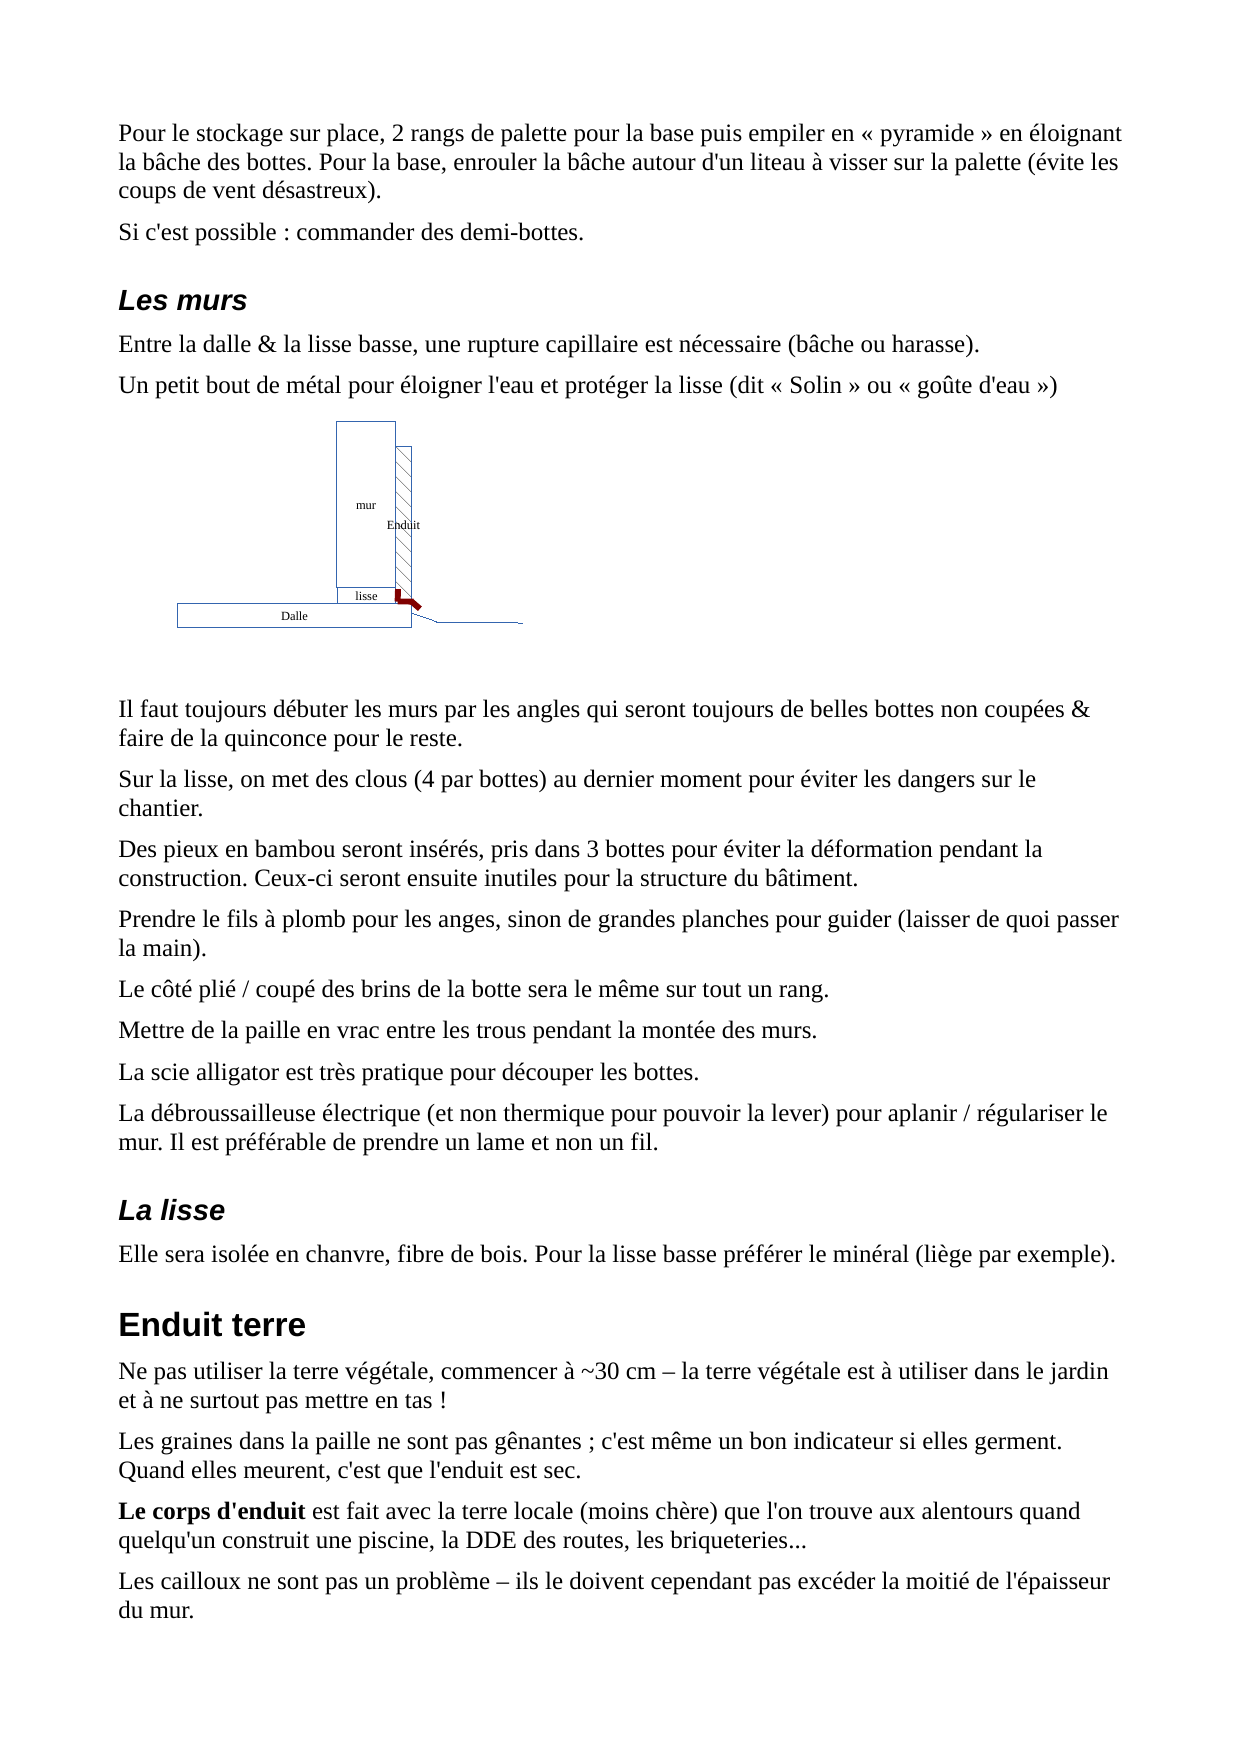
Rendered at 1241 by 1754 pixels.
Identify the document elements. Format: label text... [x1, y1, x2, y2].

text Mettre de la paille en vrac entre les trous pendant la montée des murs. [118, 1015, 1122, 1044]
text Le corps d'enduit est fait avec la terre locale (moins chère) que l'on trouve aux alentours quand quelqu'un construit une piscine, la DDE des routes, les briqueteries... [118, 1496, 1122, 1554]
text La débroussailleuse électrique (et non thermique pour pouvoir la lever) pour aplanir / régulariser le mur. Il est préférable de prendre un lame et non un fil. [118, 1098, 1122, 1155]
text Prendre le fils à plomb pour les anges, sinon de grandes planches pour guider (laisser de quoi passer la main). [118, 904, 1122, 962]
text Ne pas utiliser la terre végétale, commencer à ~30 cm – la terre végétale est à utiliser dans le jardin et à ne surtout pas mettre en tas ! [118, 1356, 1122, 1414]
text Entre la dalle & la lisse basse, une rupture capillaire est nécessaire (bâche ou harasse). [118, 329, 1122, 358]
text Un petit bout de métal pour éloigner l'eau et protéger la lisse (dit « Solin » ou « goûte d'eau ») [118, 370, 1122, 399]
text Les graines dans la paille ne sont pas gênantes ; c'est même un bon indicateur si elles germent. Quand elles meurent, c'est que l'enduit est sec. [118, 1426, 1122, 1484]
subtitle Enduit terre [118, 1305, 1122, 1344]
subtitle Les murs [118, 283, 1122, 317]
text La scie alligator est très pratique pour découper les bottes. [118, 1057, 1122, 1085]
text Elle sera isolée en chanvre, fibre de bois. Pour la lisse basse préférer le minéral (liège par exemple). [118, 1239, 1122, 1268]
text Des pieux en bambou seront insérés, pris dans 3 bottes pour éviter la déformation pendant la construction. Ceux-ci seront ensuite inutiles pour la structure du bâtiment. [118, 834, 1122, 892]
text Il faut toujours débuter les murs par les angles qui seront toujours de belles bottes non coupées & faire de la quinconce pour le reste. [118, 694, 1122, 752]
text Pour le stockage sur place, 2 rangs de palette pour la base puis empiler en « pyramide » en éloignant la bâche des bottes. Pour la base, enrouler la bâche autour d'un liteau à visser sur la palette (évite les coups de vent désastreux). [118, 118, 1122, 204]
text Si c'est possible : commander des demi-bottes. [118, 217, 1122, 246]
subtitle La lisse [118, 1193, 1122, 1226]
text Sur la lisse, on met des clous (4 par bottes) au dernier moment pour éviter les dangers sur le chantier. [118, 764, 1122, 822]
text Les cailloux ne sont pas un problème – ils le doivent cependant pas excéder la moitié de l'épaisseur du mur. [118, 1566, 1122, 1624]
text Le côté plié / coupé des brins de la botte sera le même sur tout un rang. [118, 974, 1122, 1003]
